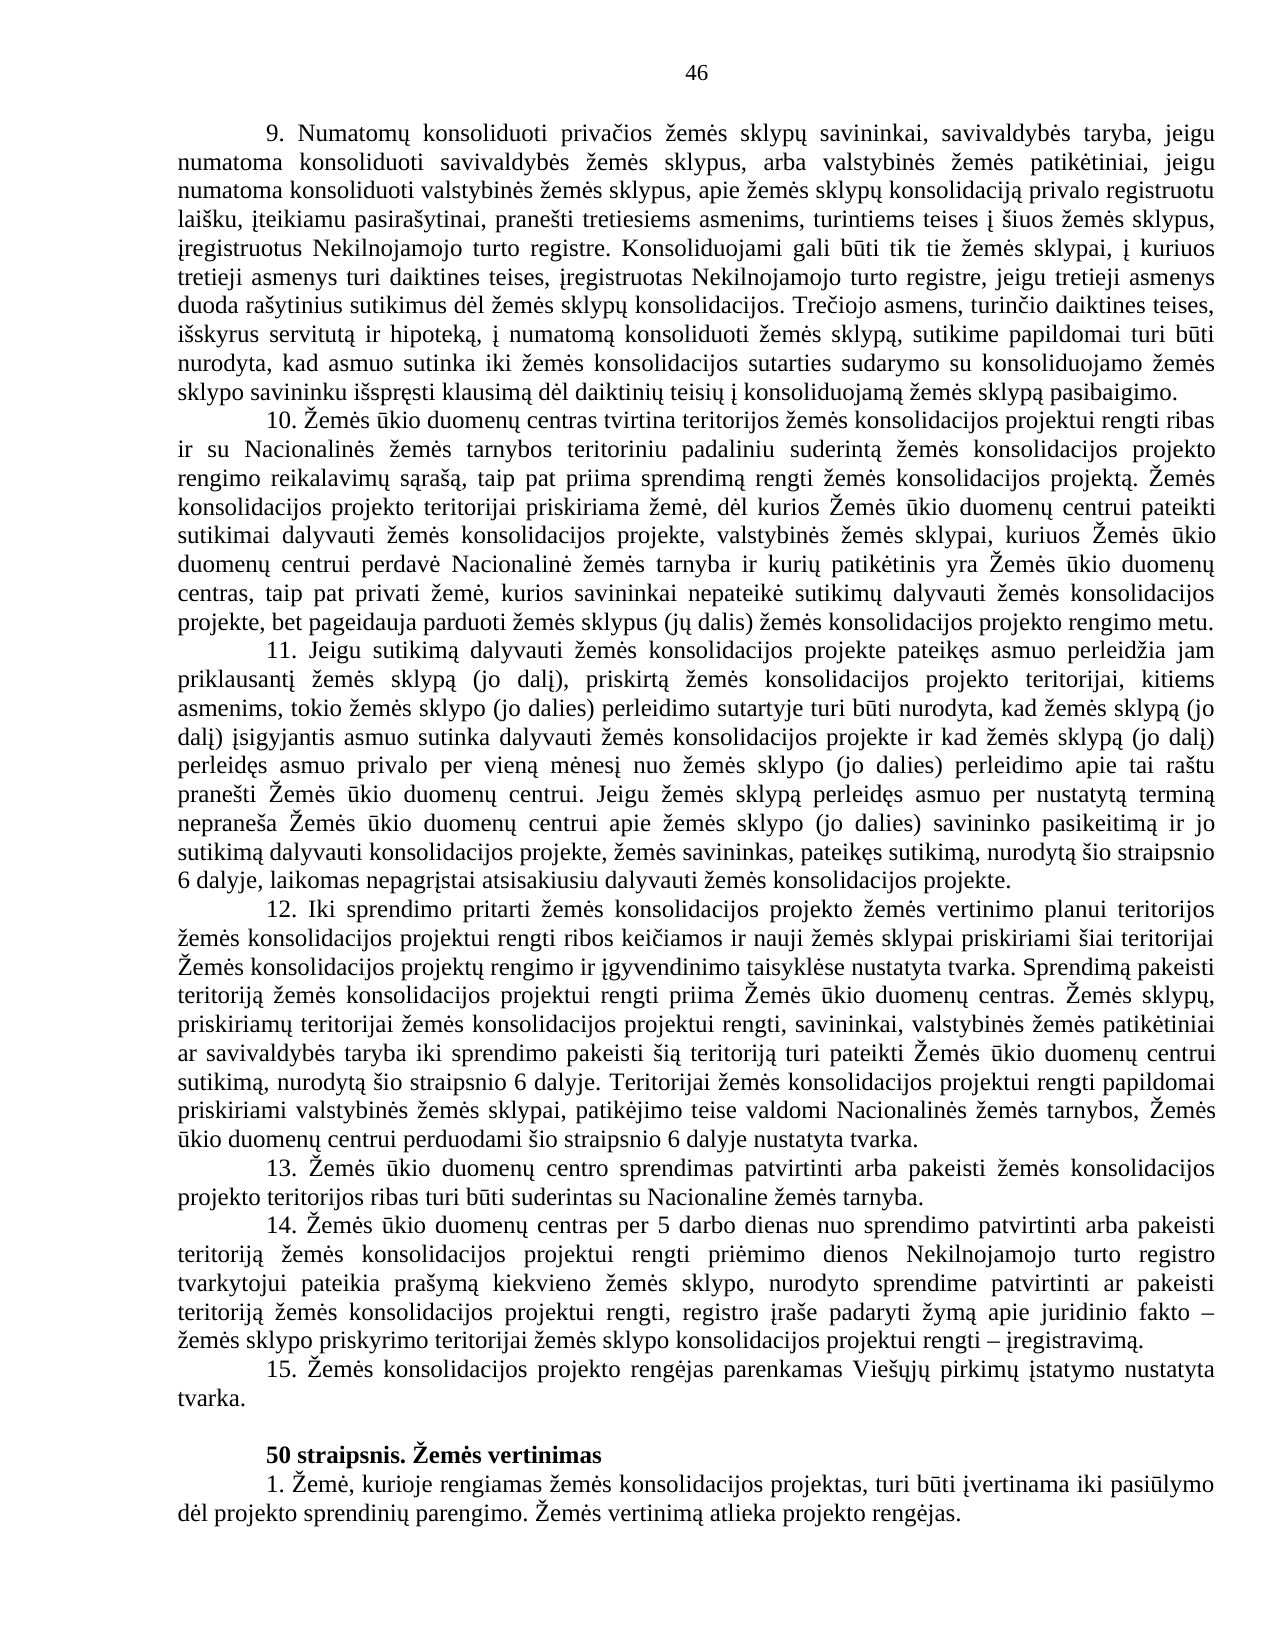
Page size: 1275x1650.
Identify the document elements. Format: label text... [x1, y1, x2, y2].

text 13. Žemės ūkio duomenų centro sprendimas patvirtinti arba pakeisti žemės konsolidacijos projekto teritorijos ribas turi būti suderintas su Nacionaline žemės tarnyba. [177, 1153, 1216, 1211]
text 11. Jeigu sutikimą dalyvauti žemės konsolidacijos projekte pateikęs asmuo perleidžia jam priklausantį žemės sklypą (jo dalį), priskirtą žemės konsolidacijos projekto teritorijai, kitiems asmenims, tokio žemės sklypo (jo dalies) perleidimo sutartyje turi būti nurodyta, kad žemės sklypą (jo dalį) įsigyjantis asmuo sutinka dalyvauti žemės konsolidacijos projekte ir kad žemės sklypą (jo dalį) perleidęs asmuo privalo per vieną mėnesį nuo žemės sklypo (jo dalies) perleidimo apie tai raštu pranešti Žemės ūkio duomenų centrui. Jeigu žemės sklypą perleidęs asmuo per nustatytą terminą nepraneša Žemės ūkio duomenų centrui apie žemės sklypo (jo dalies) savininko pasikeitimą ir jo sutikimą dalyvauti konsolidacijos projekte, žemės savininkas, pateikęs sutikimą, nurodytą šio straipsnio 6 dalyje, laikomas nepagrįstai atsisakiusiu dalyvauti žemės konsolidacijos projekte. [177, 636, 1216, 894]
text 15. Žemės konsolidacijos projekto rengėjas parenkamas Viešųjų pirkimų įstatymo nustatyta tvarka. [177, 1354, 1216, 1412]
text 10. Žemės ūkio duomenų centras tvirtina teritorijos žemės konsolidacijos projektui rengti ribas ir su Nacionalinės žemės tarnybos teritoriniu padaliniu suderintą žemės konsolidacijos projekto rengimo reikalavimų sąrašą, taip pat priima sprendimą rengti žemės konsolidacijos projektą. Žemės konsolidacijos projekto teritorijai priskiriama žemė, dėl kurios Žemės ūkio duomenų centrui pateikti sutikimai dalyvauti žemės konsolidacijos projekte, valstybinės žemės sklypai, kuriuos Žemės ūkio duomenų centrui perdavė Nacionalinė žemės tarnyba ir kurių patikėtinis yra Žemės ūkio duomenų centras, taip pat privati žemė, kurios savininkai nepateikė sutikimų dalyvauti žemės konsolidacijos projekte, bet pageidauja parduoti žemės sklypus (jų dalis) žemės konsolidacijos projekto rengimo metu. [177, 406, 1216, 636]
text 12. Iki sprendimo pritarti žemės konsolidacijos projekto žemės vertinimo planui teritorijos žemės konsolidacijos projektui rengti ribos keičiamos ir nauji žemės sklypai priskiriami šiai teritorijai Žemės konsolidacijos projektų rengimo ir įgyvendinimo taisyklėse nustatyta tvarka. Sprendimą pakeisti teritoriją žemės konsolidacijos projektui rengti priima Žemės ūkio duomenų centras. Žemės sklypų, priskiriamų teritorijai žemės konsolidacijos projektui rengti, savininkai, valstybinės žemės patikėtiniai ar savivaldybės taryba iki sprendimo pakeisti šią teritoriją turi pateikti Žemės ūkio duomenų centrui sutikimą, nurodytą šio straipsnio 6 dalyje. Teritorijai žemės konsolidacijos projektui rengti papildomai priskiriami valstybinės žemės sklypai, patikėjimo teise valdomi Nacionalinės žemės tarnybos, Žemės ūkio duomenų centrui perduodami šio straipsnio 6 dalyje nustatyta tvarka. [177, 894, 1216, 1153]
text 1. Žemė, kurioje rengiamas žemės konsolidacijos projektas, turi būti įvertinama iki pasiūlymo dėl projekto sprendinių parengimo. Žemės vertinimą atlieka projekto rengėjas. [177, 1469, 1216, 1527]
text 14. Žemės ūkio duomenų centras per 5 darbo dienas nuo sprendimo patvirtinti arba pakeisti teritoriją žemės konsolidacijos projektui rengti priėmimo dienos Nekilnojamojo turto registro tvarkytojui pateikia prašymą kiekvieno žemės sklypo, nurodyto sprendime patvirtinti ar pakeisti teritoriją žemės konsolidacijos projektui rengti, registro įraše padaryti žymą apie juridinio fakto – žemės sklypo priskyrimo teritorijai žemės sklypo konsolidacijos projektui rengti – įregistravimą. [177, 1211, 1216, 1354]
text 50 straipsnis. Žemės vertinimas [177, 1441, 1216, 1469]
text 9. Numatomų konsoliduoti privačios žemės sklypų savininkai, savivaldybės taryba, jeigu numatoma konsoliduoti savivaldybės žemės sklypus, arba valstybinės žemės patikėtiniai, jeigu numatoma konsoliduoti valstybinės žemės sklypus, apie žemės sklypų konsolidaciją privalo registruotu laišku, įteikiamu pasirašytinai, pranešti tretiesiems asmenims, turintiems teises į šiuos žemės sklypus, įregistruotus Nekilnojamojo turto registre. Konsoliduojami gali būti tik tie žemės sklypai, į kuriuos tretieji asmenys turi daiktines teises, įregistruotas Nekilnojamojo turto registre, jeigu tretieji asmenys duoda rašytinius sutikimus dėl žemės sklypų konsolidacijos. Trečiojo asmens, turinčio daiktines teises, išskyrus servitutą ir hipoteką, į numatomą konsoliduoti žemės sklypą, sutikime papildomai turi būti nurodyta, kad asmuo sutinka iki žemės konsolidacijos sutarties sudarymo su konsoliduojamo žemės sklypo savininku išspręsti klausimą dėl daiktinių teisių į konsoliduojamą žemės sklypą pasibaigimo. [177, 118, 1216, 406]
